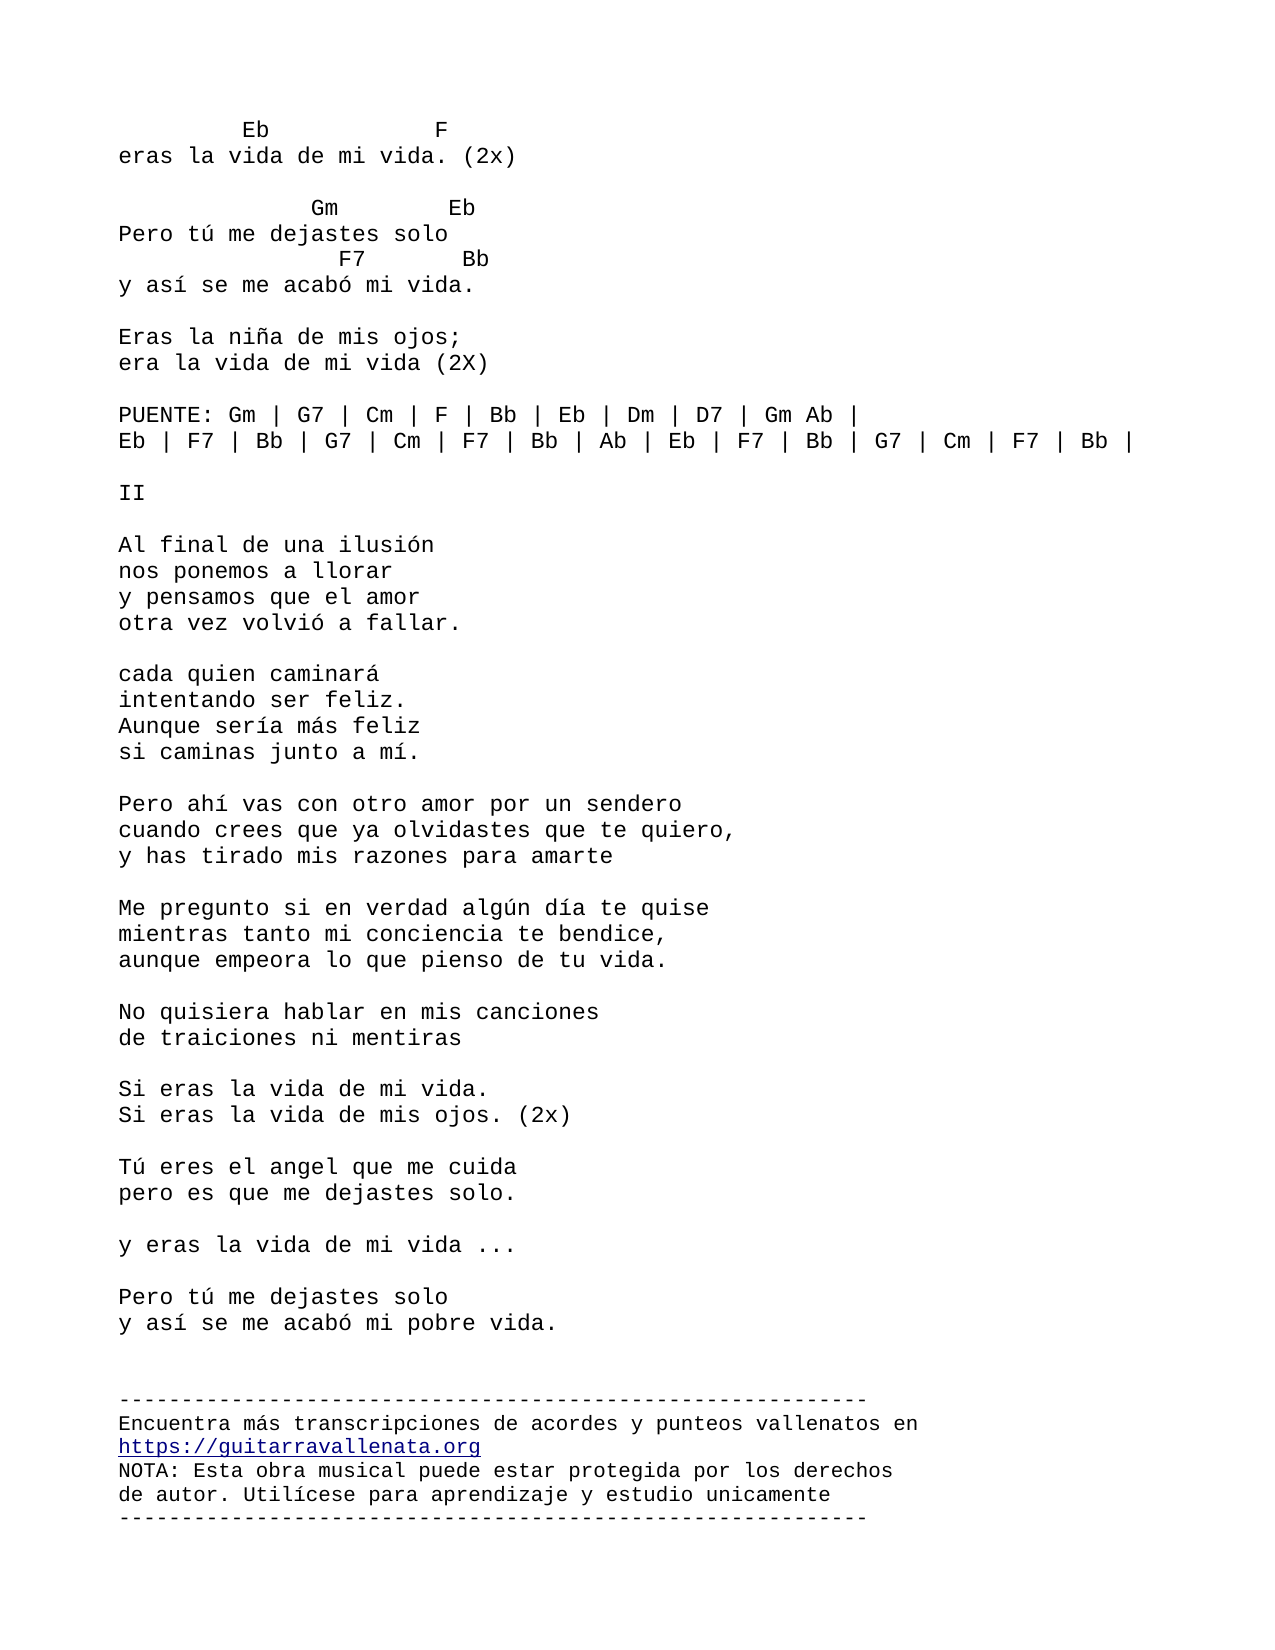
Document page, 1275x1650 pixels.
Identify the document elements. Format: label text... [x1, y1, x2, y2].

text Al final de una ilusión [118, 533, 1157, 559]
text intentando ser feliz. [118, 689, 1157, 715]
text otra vez volvió a fallar. [118, 611, 1157, 637]
text Si eras la vida de mis ojos. (2x) [118, 1104, 1157, 1130]
text Pero tú me dejastes solo [118, 222, 1157, 248]
text F7 Bb [118, 248, 1157, 274]
text y has tirado mis razones para amarte [118, 844, 1157, 870]
text II [118, 481, 1157, 507]
text si caminas junto a mí. [118, 741, 1157, 767]
text Pero tú me dejastes solo [118, 1285, 1157, 1311]
text mientras tanto mi conciencia te bendice, [118, 922, 1157, 948]
text pero es que me dejastes solo. [118, 1182, 1157, 1207]
text Encuentra más transcripciones de acordes y punteos vallenatos en https://guitarravallenata.org [118, 1413, 1157, 1460]
text Eras la niña de mis ojos; [118, 326, 1157, 352]
text PUENTE: Gm | G7 | Cm | F | Bb | Eb | Dm | D7 | Gm Ab | [118, 403, 1157, 429]
text nos ponemos a llorar [118, 559, 1157, 585]
text aunque empeora lo que pienso de tu vida. [118, 948, 1157, 974]
text Eb F [118, 118, 1157, 144]
text de autor. Utilícese para aprendizaje y estudio unicamente [118, 1484, 1157, 1507]
text ------------------------------------------------------------ [118, 1389, 1157, 1413]
text y eras la vida de mi vida ... [118, 1233, 1157, 1259]
text y así se me acabó mi vida. [118, 274, 1157, 300]
text No quisiera hablar en mis canciones [118, 1000, 1157, 1026]
text de traiciones ni mentiras [118, 1026, 1157, 1052]
text Aunque sería más feliz [118, 715, 1157, 741]
text cada quien caminará [118, 663, 1157, 689]
text NOTA: Esta obra musical puede estar protegida por los derechos [118, 1460, 1157, 1484]
text Me pregunto si en verdad algún día te quise [118, 896, 1157, 922]
text y pensamos que el amor [118, 585, 1157, 611]
text era la vida de mi vida (2X) [118, 352, 1157, 377]
text Gm Eb [118, 196, 1157, 222]
text y así se me acabó mi pobre vida. [118, 1311, 1157, 1337]
text cuando crees que ya olvidastes que te quiero, [118, 818, 1157, 844]
text Si eras la vida de mi vida. [118, 1078, 1157, 1104]
text eras la vida de mi vida. (2x) [118, 144, 1157, 170]
text Eb | F7 | Bb | G7 | Cm | F7 | Bb | Ab | Eb | F7 | Bb | G7 | Cm | F7 | Bb | [118, 429, 1157, 455]
text Tú eres el angel que me cuida [118, 1156, 1157, 1182]
text ------------------------------------------------------------ [118, 1507, 1157, 1531]
text Pero ahí vas con otro amor por un sendero [118, 792, 1157, 818]
